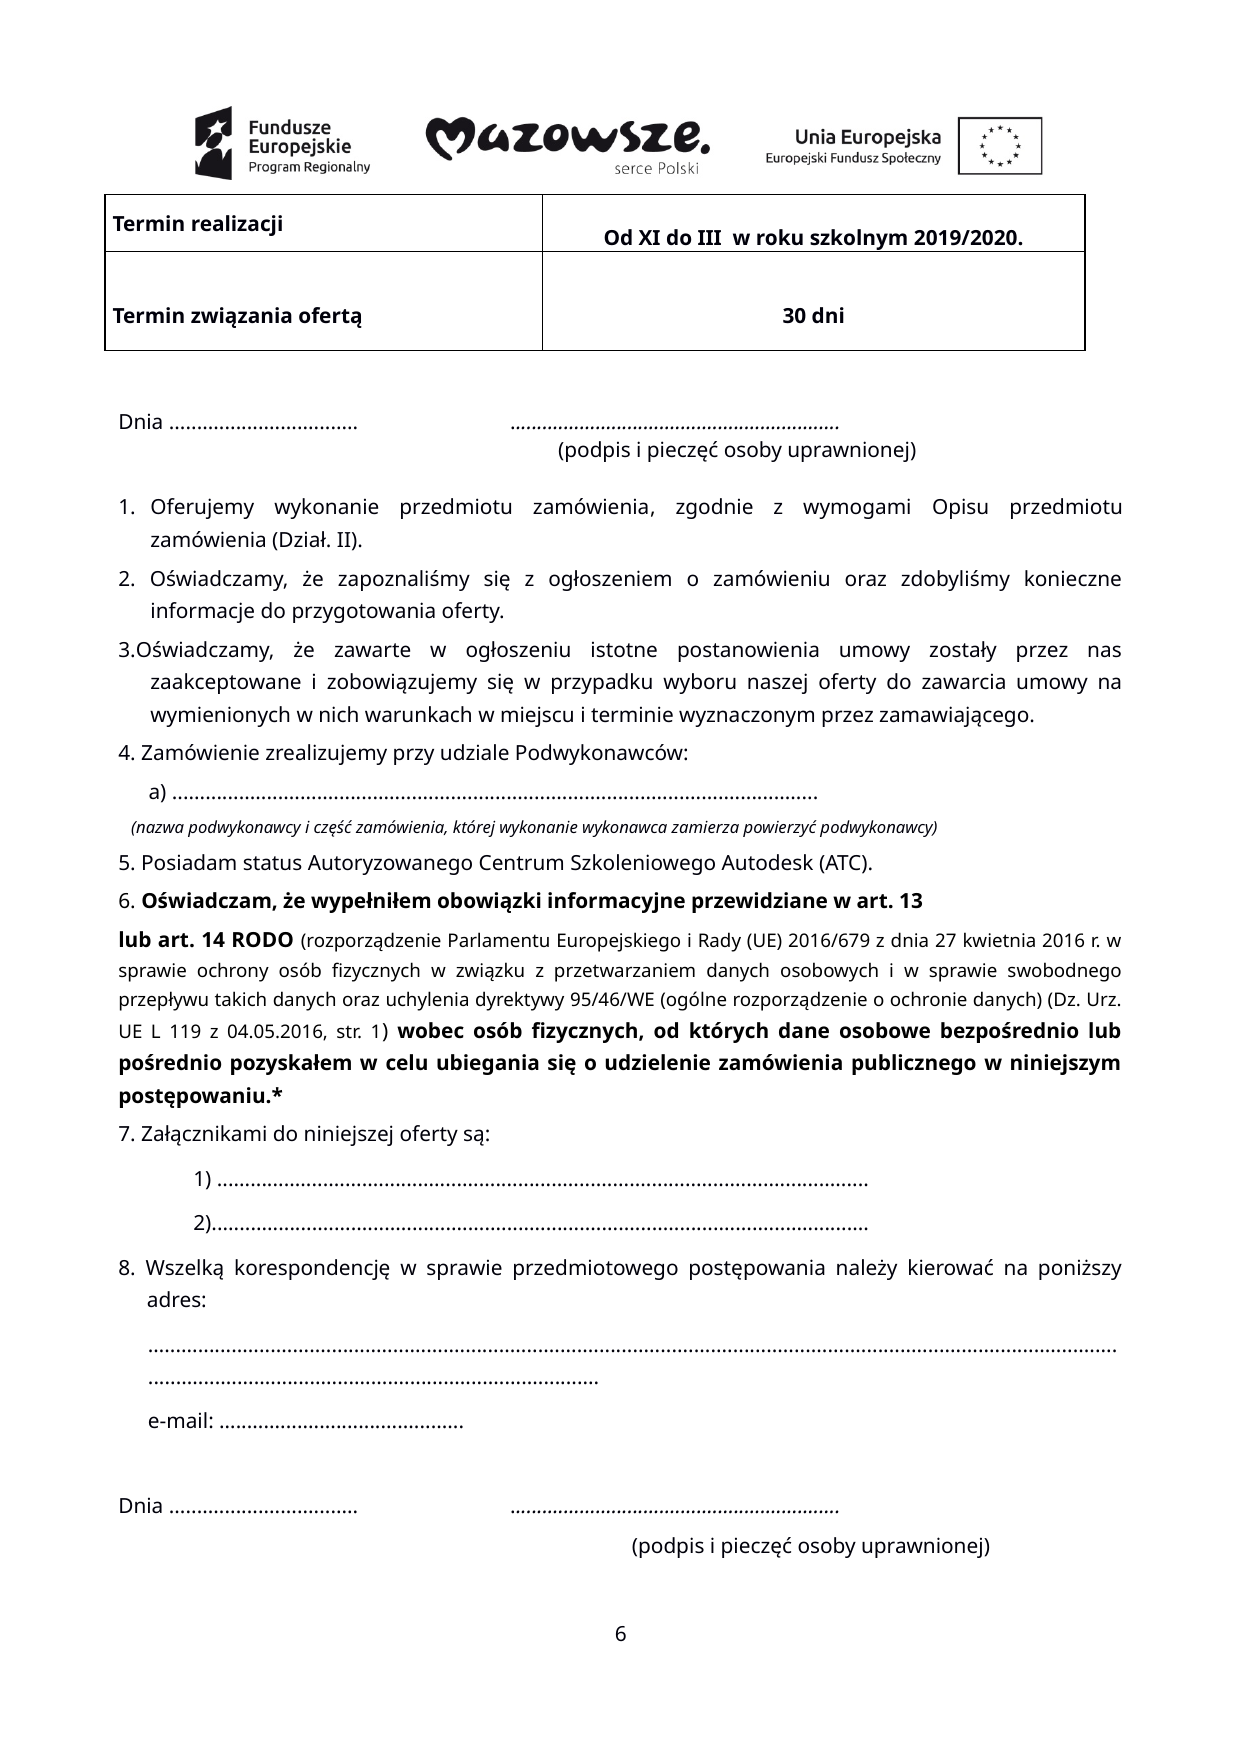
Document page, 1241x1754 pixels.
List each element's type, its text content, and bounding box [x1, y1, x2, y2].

table_cell Termin realizacji [106, 195, 542, 251]
text 1. Oferujemy wykonanie przedmiotu zamówienia, zgodnie z wymogami Opisu przedmiotu zamówienia (Dział. II). [118, 492, 1123, 553]
table_cell Od XI do III w roku szkolnym 2019/2020. [543, 195, 1084, 251]
text 4. Zamówienie zrealizujemy przy udziale Podwykonawców: [118, 738, 1123, 767]
list 1) ..................................................................................................................... [156, 1164, 1123, 1192]
text 5. Posiadam status Autoryzowanego Centrum Szkoleniowego Autodesk (ATC). [118, 848, 1123, 876]
text 6. Oświadczam, że wypełniłem obowiązki informacyjne przewidziane w art. 13 [118, 886, 1123, 914]
table_cell 30 dni [543, 252, 1084, 350]
text lub art. 14 RODO (rozporządzenie Parlamentu Europejskiego i Rady (UE) 2016/679 z dnia 27 kwietnia 2016 r. w sprawie ochrony osób fizycznych w związku z przetwarzaniem danych osobowych i w sprawie swobodnego przepływu takich danych oraz uchylenia dyrektywy 95/46/WE (ogólne rozporządzenie o ochronie danych) (Dz. Urz. UE L 119 z 04.05.2016, str. 1) wobec osób fizycznych, od których dane osobowe bezpośrednio lub pośrednio pozyskałem w celu ubiegania się o udzielenie zamówienia publicznego w niniejszym postępowaniu.* [118, 925, 1123, 1109]
table_cell Termin związania ofertą [106, 252, 542, 350]
list …............................................................................................................................................................................................................................................................ [118, 1330, 1123, 1391]
text 3.Oświadczamy, że zawarte w ogłoszeniu istotne postanowienia umowy zostały przez nas zaakceptowane i zobowiązujemy się w przypadku wyboru naszej oferty do zawarcia umowy na wymienionych w nich warunkach w miejscu i terminie wyznaczonym przez zamawiającego. [118, 635, 1123, 728]
picture [195, 106, 1046, 180]
text Dnia .................................. .............................................................. [118, 407, 1123, 436]
text Dnia .................................. .............................................................. [118, 1491, 1123, 1520]
list 2)...................................................................................................................... [156, 1208, 1123, 1237]
text (nazwa podwykonawcy i część zamówienia, której wykonanie wykonawca zamierza powierzyć podwykonawcy) [118, 816, 1123, 838]
text (podpis i pieczęć osoby uprawnionej) [118, 1531, 1123, 1560]
text 2. Oświadczamy, że zapoznaliśmy się z ogłoszeniem o zamówieniu oraz zdobyliśmy konieczne informacje do przygotowania oferty. [118, 564, 1123, 625]
text (podpis i pieczęć osoby uprawnionej) [118, 436, 1123, 464]
list e-mail: …......................................... [118, 1407, 1123, 1435]
text a) .................................................................................................................... [148, 777, 1123, 806]
text 8. Wszelką korespondencję w sprawie przedmiotowego postępowania należy kierować na poniższy adres: [118, 1253, 1123, 1314]
text 7. Załącznikami do niniejszej oferty są: [118, 1119, 1123, 1148]
